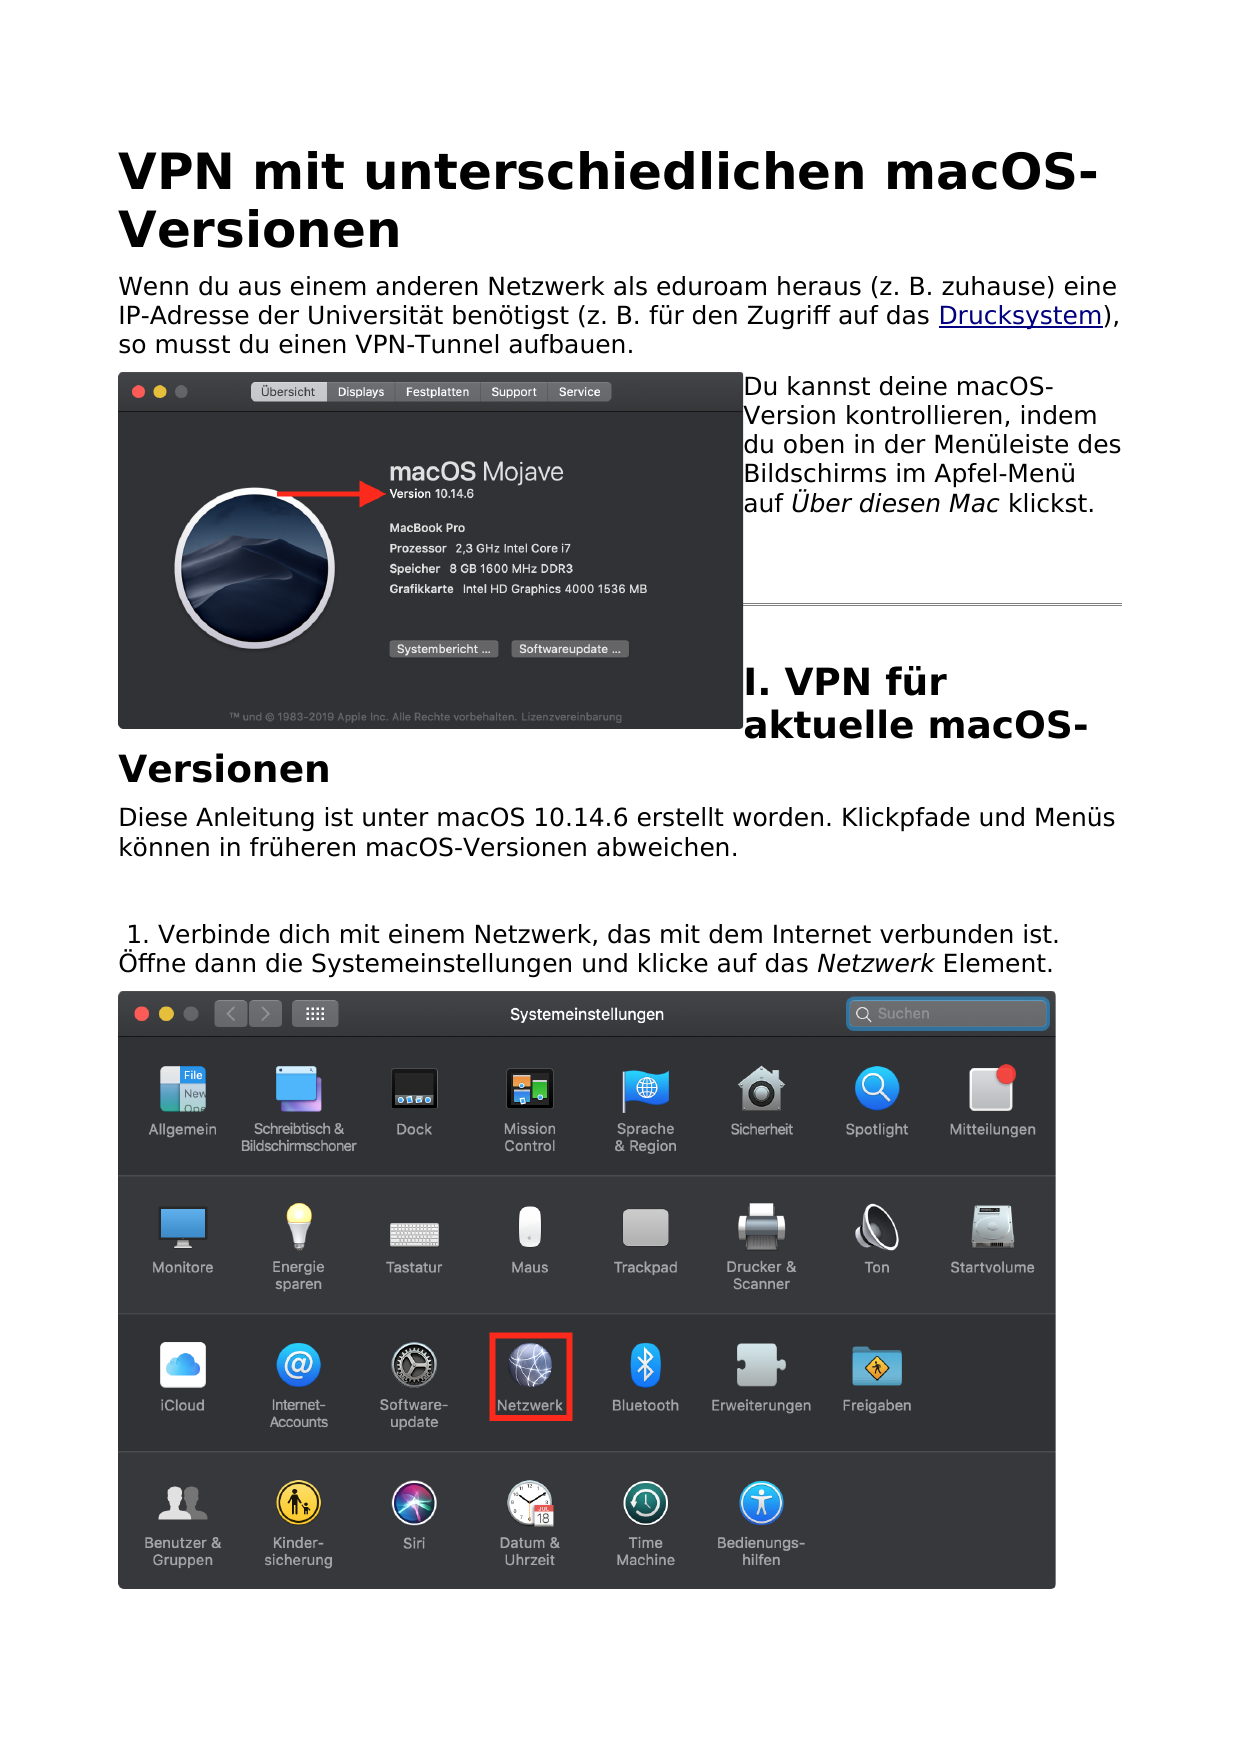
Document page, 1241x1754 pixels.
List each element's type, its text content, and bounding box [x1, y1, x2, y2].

subtitle I. VPN für aktuelle macOS-Versionen [118, 660, 1122, 791]
picture [118, 991, 1056, 1589]
text Du kannst deine macOS-Version kontrollieren, indem du oben in der Menüleiste des Bildschirms im Apfel-Menü auf Über diesen Mac klickst. [744, 372, 1122, 576]
picture [118, 372, 744, 729]
text Diese Anleitung ist unter macOS 10.14.6 erstellt worden. Klickpfade und Menüs können in früheren macOS-Versionen abweichen. 1. Verbinde dich mit einem Netzwerk, das mit dem Internet verbunden ist. Öffne dann die Systemeinstellungen und klicke auf das Netzwerk Element. [118, 803, 1122, 978]
text Wenn du aus einem anderen Netzwerk als eduroam heraus (z. B. zuhause) eine IP-Adresse der Universität benötigst (z. B. für den Zugriff auf das Drucksystem), so musst du einen VPN-Tunnel aufbauen. [118, 272, 1122, 359]
subtitle VPN mit unterschiedlichen macOS-Versionen [118, 143, 1122, 259]
